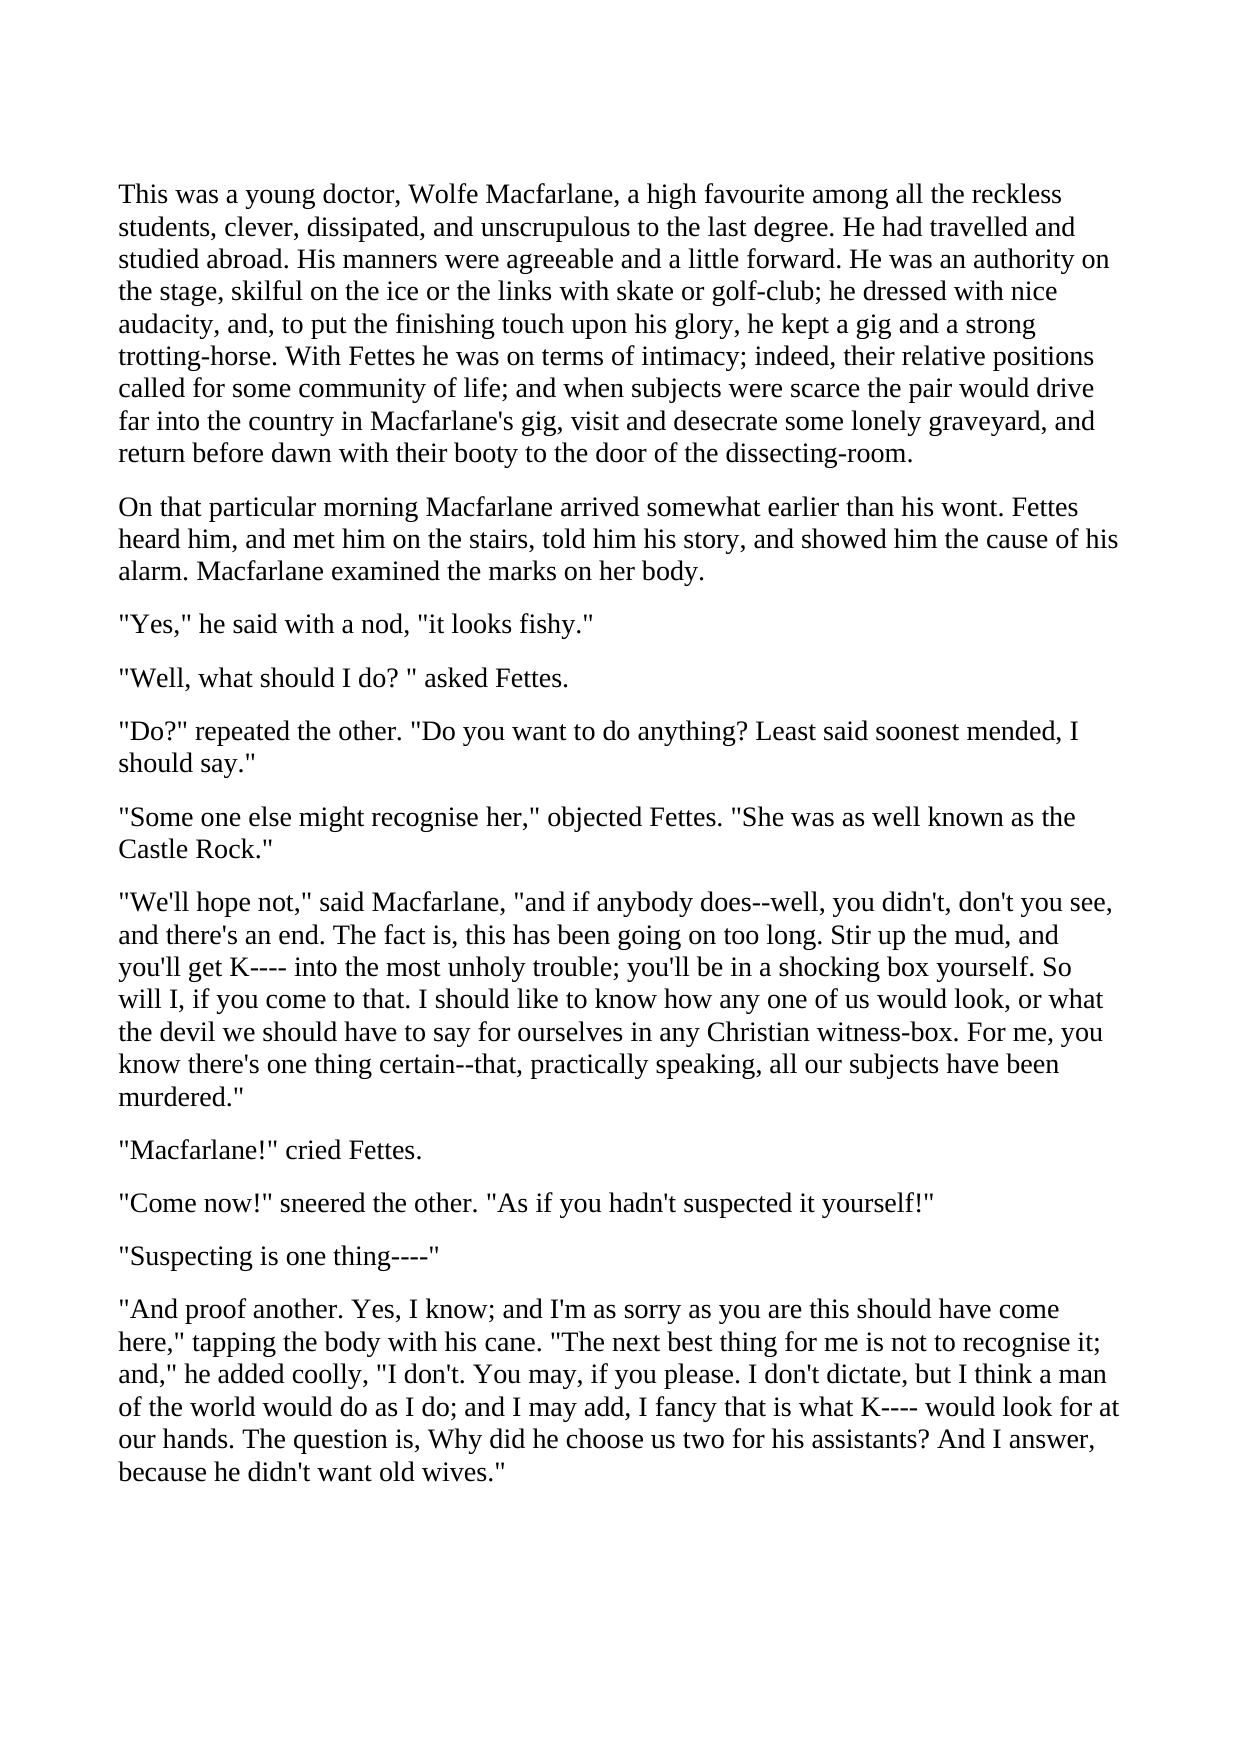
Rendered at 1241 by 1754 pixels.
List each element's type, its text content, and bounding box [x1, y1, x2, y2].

text "Macfarlane!" cried Fettes. [118, 1133, 1122, 1165]
text "We'll hope not," said Macfarlane, "and if anybody does--well, you didn't, don't you see, and there's an end. The fact is, this has been going on too long. Stir up the mud, and you'll get K---- into the most unholy trouble; you'll be in a shocking box yourself. So will I, if you come to that. I should like to know how any one of us would look, or what the devil we should have to say for ourselves in any Christian witness-box. For me, you know there's one thing certain--that, practically speaking, all our subjects have been murdered." [118, 885, 1122, 1112]
text "Suspecting is one thing----" [118, 1239, 1122, 1272]
text "Come now!" sneered the other. "As if you hadn't suspected it yourself!" [118, 1186, 1122, 1218]
text "And proof another. Yes, I know; and I'm as sorry as you are this should have come here," tapping the body with his cane. "The next best thing for me is not to recognise it; and," he added coolly, "I don't. You may, if you please. I don't dictate, but I think a man of the world would do as I do; and I may add, I fancy that is what K---- would look for at our hands. The question is, Why did he choose us two for his assistants? And I answer, because he didn't want old wives." [118, 1293, 1122, 1487]
text "Some one else might recognise her," objected Fettes. "She was as well known as the Castle Rock." [118, 800, 1122, 864]
text "Do?" repeated the other. "Do you want to do anything? Least said soonest mended, I should say." [118, 714, 1122, 779]
text This was a young doctor, Wolfe Macfarlane, a high favourite among all the reckless students, clever, dissipated, and unscrupulous to the last degree. He had travelled and studied abroad. His manners were agreeable and a little forward. He was an authority on the stage, skilful on the ice or the links with skate or golf-club; he dressed with nice audacity, and, to put the finishing touch upon his glory, he kept a gig and a strong trotting-horse. With Fettes he was on terms of intimacy; indeed, their relative positions called for some community of life; and when subjects were scarce the pair would drive far into the country in Macfarlane's gig, visit and desecrate some lonely graveyard, and return before dawn with their booty to the door of the dissecting-room. [118, 177, 1122, 469]
text "Yes," he said with a nod, "it looks fishy." [118, 608, 1122, 640]
text On that particular morning Macfarlane arrived somewhat earlier than his wont. Fettes heard him, and met him on the stairs, told him his story, and showed him the cause of his alarm. Macfarlane examined the marks on her body. [118, 489, 1122, 587]
text "Well, what should I do? " asked Fettes. [118, 661, 1122, 693]
